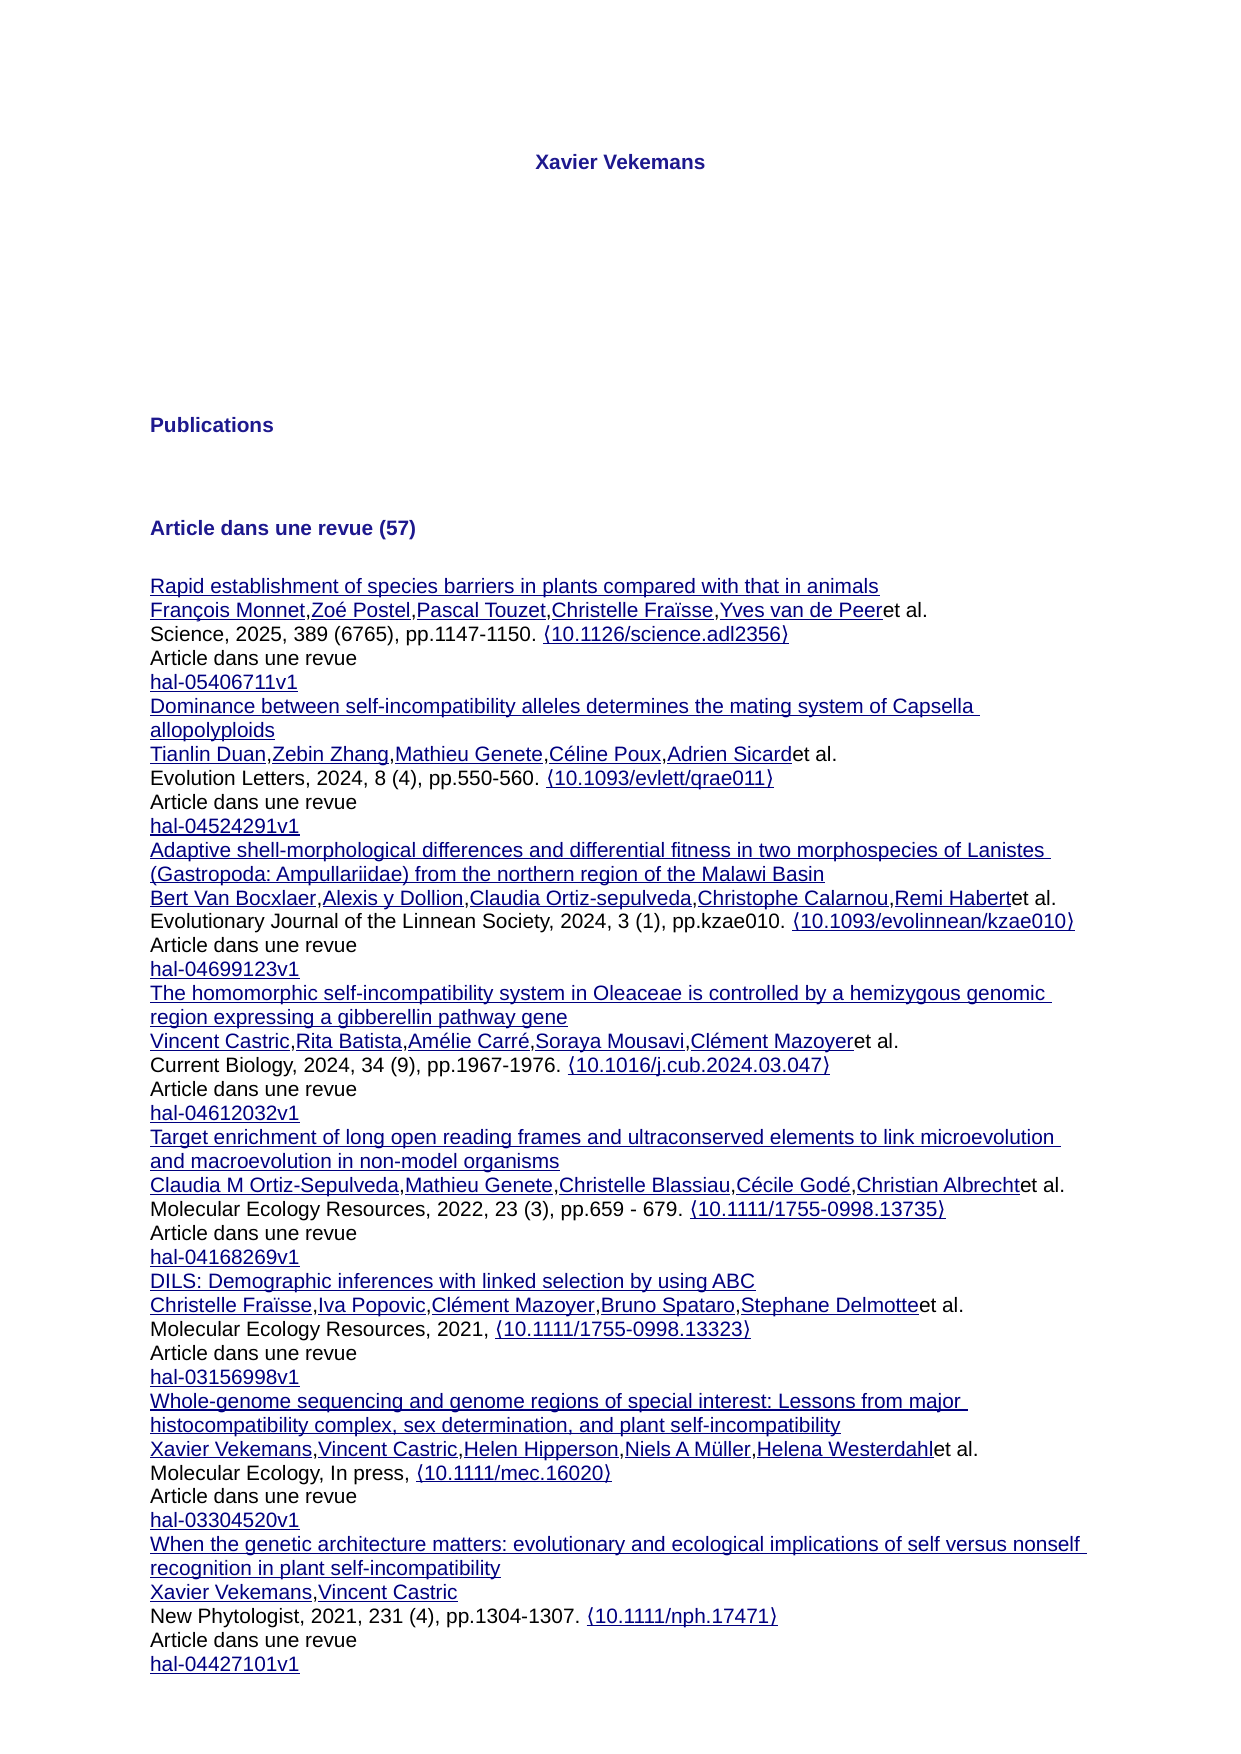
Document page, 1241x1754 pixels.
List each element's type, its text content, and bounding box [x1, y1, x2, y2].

subtitle Xavier Vekemans [150, 150, 1090, 174]
table_cell Whole‐genome sequencing and genome regions of special interest: Lessons from major histocompatibility complex, sex determination, and plant self‐incompatibility Xavier Vekemans,Vincent Castric,Helen Hipperson,Niels A Müller,Helena Westerdahlet al. Molecular Ecology, In press, ⟨10.1111/mec.16020⟩ Article dans une revue hal-03304520v1 [150, 1389, 1090, 1532]
table_cell Adaptive shell-morphological differences and differential fitness in two morphospecies of Lanistes (Gastropoda: Ampullariidae) from the northern region of the Malawi Basin Bert Van Bocxlaer,Alexis y Dollion,Claudia Ortiz‐sepulveda,Christophe Calarnou,Remi Habertet al. Evolutionary Journal of the Linnean Society, 2024, 3 (1), pp.kzae010. ⟨10.1093/evolinnean/kzae010⟩ Article dans une revue hal-04699123v1 [150, 838, 1090, 981]
subtitle Article dans une revue (57) [150, 516, 1090, 539]
table_header Rapid establishment of species barriers in plants compared with that in animals François Monnet,Zoé Postel,Pascal Touzet,Christelle Fraïsse,Yves van de Peeret al. Science, 2025, 389 (6765), pp.1147-1150. ⟨10.1126/science.adl2356⟩ Article dans une revue hal-05406711v1 [150, 574, 1090, 694]
table_cell DILS: Demographic inferences with linked selection by using ABC Christelle Fraïsse,Iva Popovic,Clément Mazoyer,Bruno Spataro,Stephane Delmotteet al. Molecular Ecology Resources, 2021, ⟨10.1111/1755-0998.13323⟩ Article dans une revue hal-03156998v1 [150, 1269, 1090, 1388]
table_cell When the genetic architecture matters: evolutionary and ecological implications of self versus nonself recognition in plant self‐incompatibility Xavier Vekemans,Vincent Castric New Phytologist, 2021, 231 (4), pp.1304-1307. ⟨10.1111/nph.17471⟩ Article dans une revue hal-04427101v1 [150, 1532, 1090, 1676]
table_cell The homomorphic self-incompatibility system in Oleaceae is controlled by a hemizygous genomic region expressing a gibberellin pathway gene Vincent Castric,Rita Batista,Amélie Carré,Soraya Mousavi,Clément Mazoyeret al. Current Biology, 2024, 34 (9), pp.1967-1976. ⟨10.1016/j.cub.2024.03.047⟩ Article dans une revue hal-04612032v1 [150, 981, 1090, 1125]
subtitle Publications [150, 412, 1090, 436]
table_cell Dominance between self-incompatibility alleles determines the mating system of Capsella allopolyploids Tianlin Duan,Zebin Zhang,Mathieu Genete,Céline Poux,Adrien Sicardet al. Evolution Letters, 2024, 8 (4), pp.550-560. ⟨10.1093/evlett/qrae011⟩ Article dans une revue hal-04524291v1 [150, 694, 1090, 837]
table_cell Target enrichment of long open reading frames and ultraconserved elements to link microevolution and macroevolution in non‐model organisms Claudia M Ortiz‐Sepulveda,Mathieu Genete,Christelle Blassiau,Cécile Godé,Christian Albrechtet al. Molecular Ecology Resources, 2022, 23 (3), pp.659 - 679. ⟨10.1111/1755-0998.13735⟩ Article dans une revue hal-04168269v1 [150, 1125, 1090, 1269]
